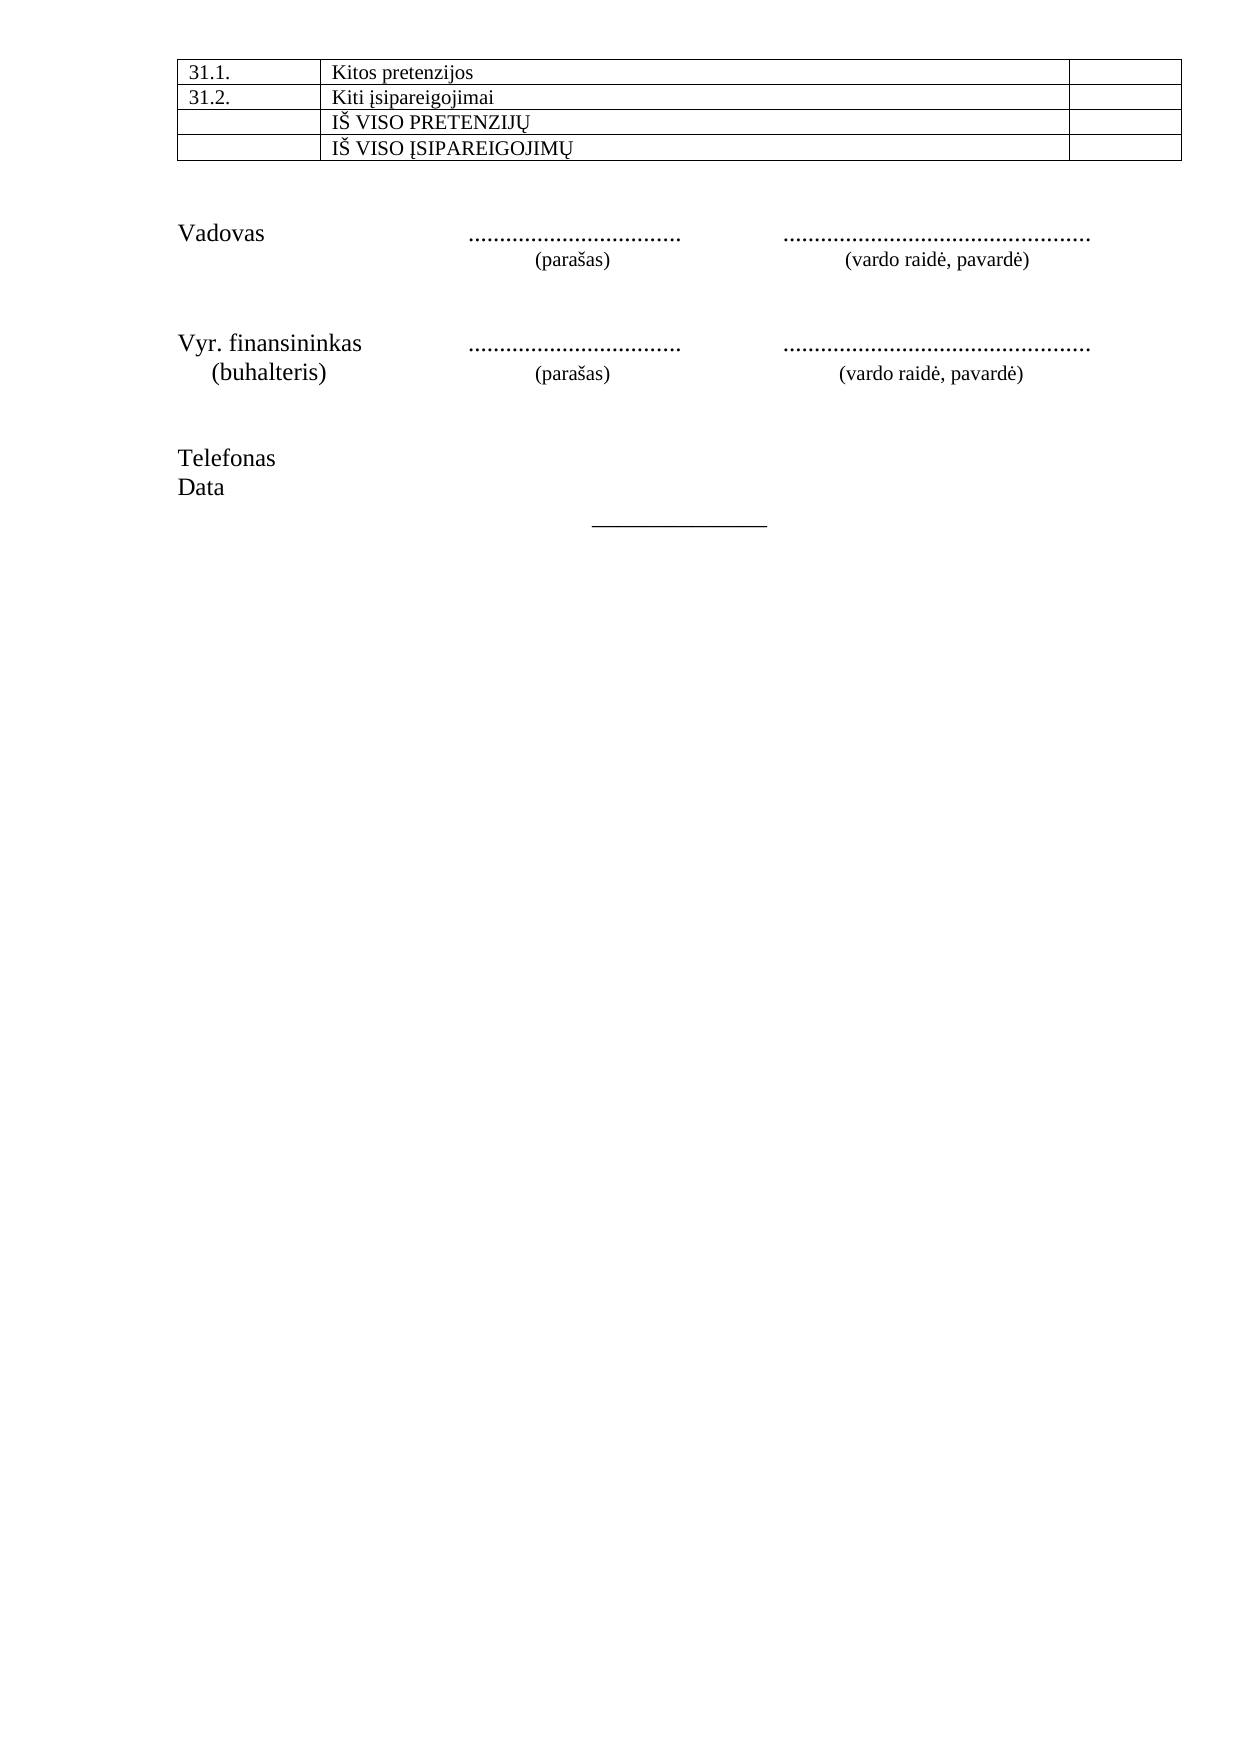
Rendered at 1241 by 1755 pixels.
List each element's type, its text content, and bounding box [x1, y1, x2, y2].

text (buhalteris) (parašas) (vardo raidė, pavardė) [177, 357, 1181, 386]
table_cell 31.1. [178, 60, 320, 84]
text Telefonas [177, 443, 1181, 472]
text ______________ [177, 501, 1181, 529]
text Vyr. finansininkas [177, 328, 1181, 357]
table_cell Kitos pretenzijos [321, 60, 1069, 84]
table_cell IŠ VISO PRETENZIJŲ [321, 110, 1069, 134]
text Vadovas [177, 218, 1181, 247]
table_cell IŠ VISO ĮSIPAREIGOJIMŲ [321, 135, 1069, 159]
table_cell [1070, 85, 1181, 109]
text Data [177, 472, 1181, 501]
text (parašas) (vardo raidė, pavardė) [177, 247, 1181, 271]
table_cell [1070, 135, 1181, 159]
table_cell [1070, 110, 1181, 134]
table_cell 31.2. [178, 85, 320, 109]
table_cell [178, 135, 320, 159]
table_cell [1070, 60, 1181, 84]
table_cell [178, 110, 320, 134]
table_cell Kiti įsipareigojimai [321, 85, 1069, 109]
